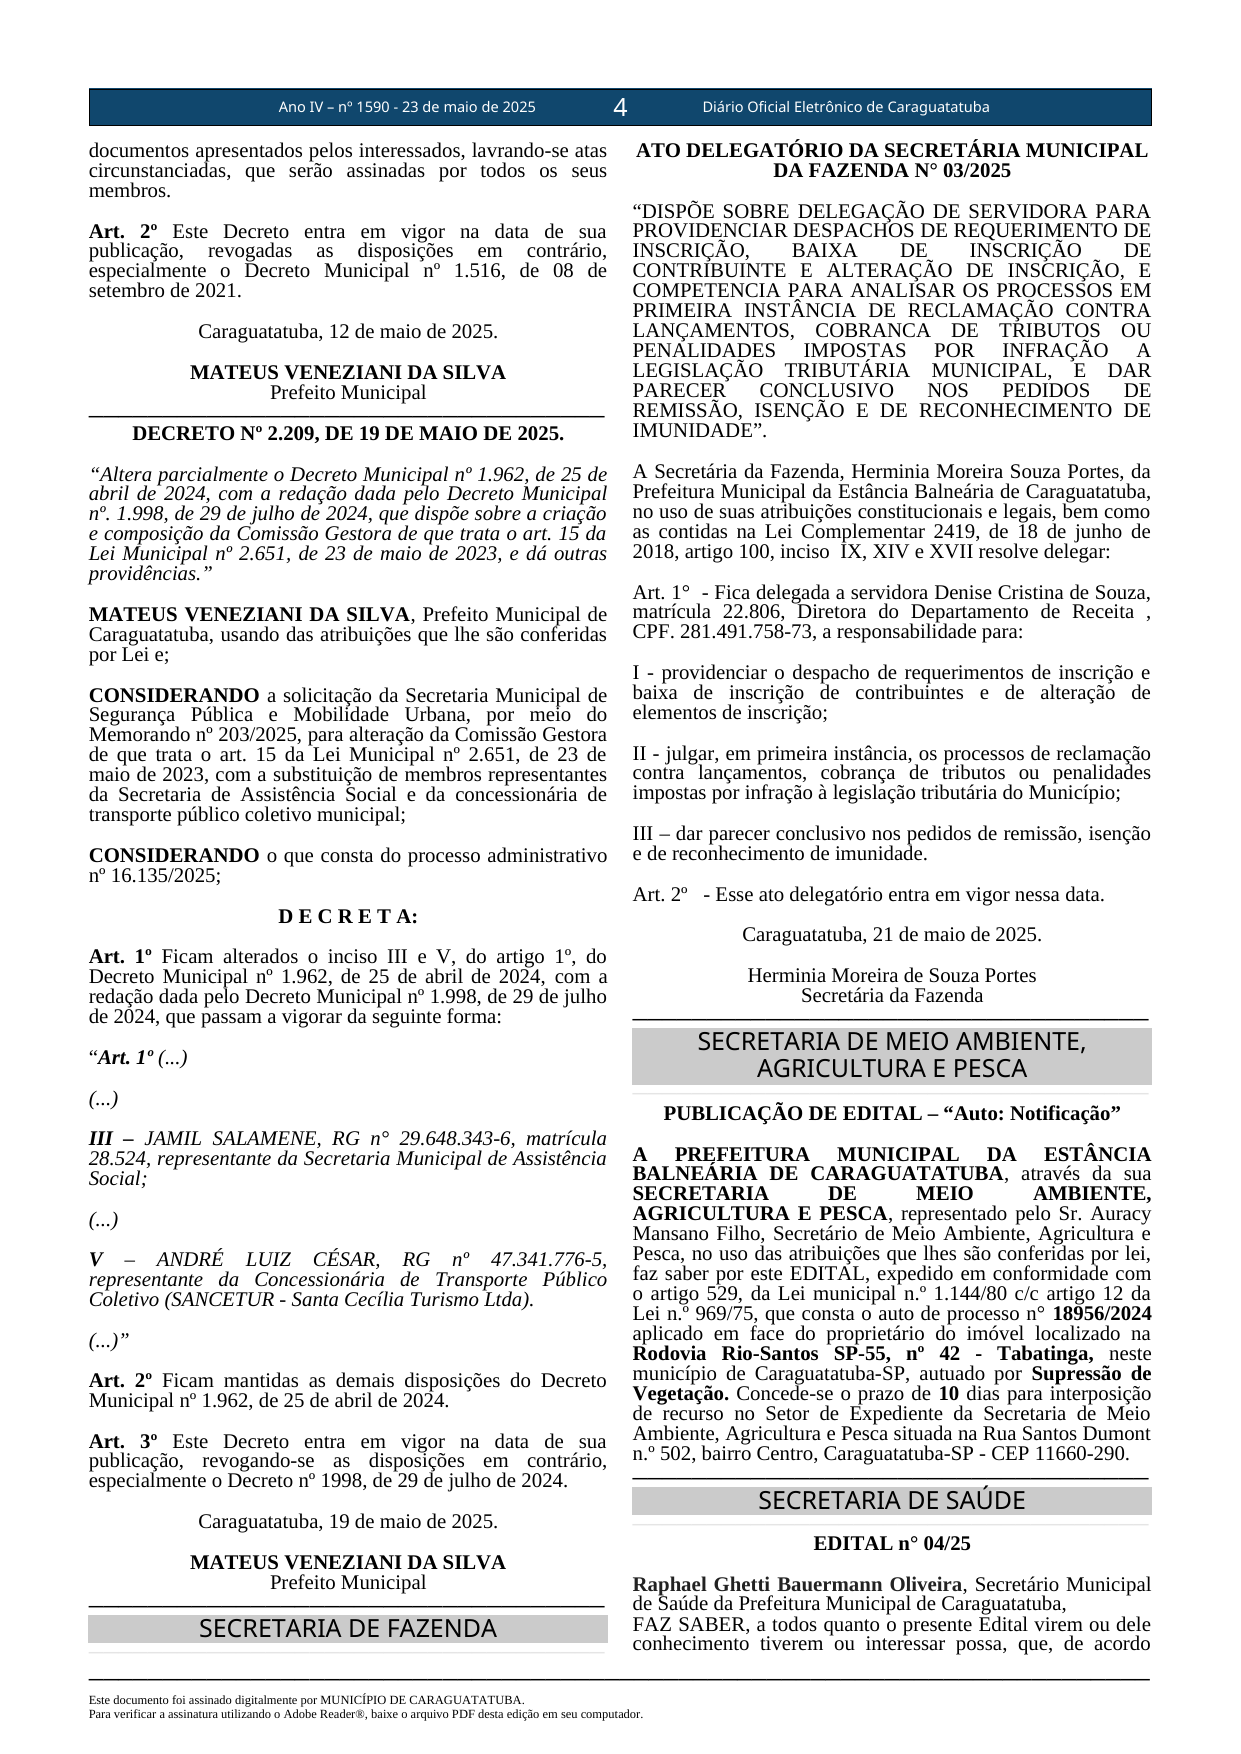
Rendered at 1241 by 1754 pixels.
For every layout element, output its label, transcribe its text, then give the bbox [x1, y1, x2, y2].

text DECRETO Nº 2.209, DE 19 DE MAIO DE 2025. [88, 425, 608, 445]
text ─────────────────────────────────── [88, 1643, 608, 1663]
text ATO DELEGATÓRIO DA SECRETÁRIA MUNICIPAL DA FAZENDA N° 03/2025 [632, 142, 1152, 182]
text (...) [88, 1210, 608, 1230]
text MATEUS VENEZIANI DA SILVA [88, 1553, 608, 1573]
text ─────────────────────────────────── [632, 1515, 1152, 1535]
text ─────────────────────────────────── [88, 1593, 608, 1615]
text Caraguatatuba, 12 de maio de 2025. [88, 323, 608, 343]
text MATEUS VENEZIANI DA SILVA, Prefeito Municipal de Caraguatatuba, usando das atribuições que lhe são conferidas por Lei e; [88, 606, 608, 666]
text Caraguatatuba, 19 de maio de 2025. [88, 1513, 608, 1533]
text ─────────────────────────────────── [632, 1006, 1152, 1028]
text EDITAL n° 04/25 [632, 1535, 1152, 1555]
text Secretária da Fazenda [632, 986, 1152, 1006]
text I - providenciar o despacho de requerimentos de inscrição e baixa de inscrição de contribuintes e de alteração de elementos de inscrição; [632, 664, 1152, 724]
text Art. 2º Este Decreto entra em vigor na data de sua publicação, revogadas as disposições em contrário, especialmente o Decreto Municipal nº 1.516, de 08 de setembro de 2021. [88, 222, 608, 302]
text “Altera parcialmente o Decreto Municipal nº 1.962, de 25 de abril de 2024, com a redação dada pelo Decreto Municipal nº. 1.998, de 29 de julho de 2024, que dispõe sobre a criação e composição da Comissão Gestora de que trata o art. 15 da Lei Municipal nº 2.651, de 23 de maio de 2023, e dá outras providências.” [88, 466, 608, 585]
text PUBLICAÇÃO DE EDITAL – “Auto: Notificação” [632, 1104, 1152, 1124]
text documentos apresentados pelos interessados, lavrando-se atas circunstanciadas, que serão assinadas por todos os seus membros. [88, 142, 608, 202]
text SECRETARIA DE SAÚDE [632, 1487, 1152, 1515]
text CONSIDERANDO o que consta do processo administrativo nº 16.135/2025; [88, 847, 608, 887]
text III – dar parecer conclusivo nos pedidos de remissão, isenção e de reconhecimento de imunidade. [632, 825, 1152, 865]
text A PREFEITURA MUNICIPAL DA ESTÂNCIA BALNEÁRIA DE CARAGUATATUBA, através da sua SECRETARIA DE MEIO AMBIENTE, AGRICULTURA E PESCA, representado pelo Sr. Auracy Mansano Filho, Secretário de Meio Ambiente, Agricultura e Pesca, no uso das atribuições que lhes são conferidas por lei, faz saber por este EDITAL, expedido em conformidade com o artigo 529, da Lei municipal n.º 1.144/80 c/c artigo 12 da Lei n.º 969/75, que consta o auto de processo n° 18956/2024 aplicado em face do proprietário do imóvel localizado na Rodovia Rio-Santos SP-55, nº 42 - Tabatinga, neste município de Caraguatatuba-SP, autuado por Supressão de Vegetação. Concede-se o prazo de 10 dias para interposição de recurso no Setor de Expediente da Secretaria de Meio Ambiente, Agricultura e Pesca situada na Rua Santos Dumont n.º 502, bairro Centro, Caraguatatuba-SP - CEP 11660-290. [632, 1145, 1152, 1465]
text ─────────────────────────────────── [632, 1085, 1152, 1104]
text Caraguatatuba, 21 de maio de 2025. [632, 926, 1152, 946]
text Art. 2º Ficam mantidas as demais disposições do Decreto Municipal nº 1.962, de 25 de abril de 2024. [88, 1372, 608, 1412]
text Art. 1° - Fica delegada a servidora Denise Cristina de Souza, matrícula 22.806, Diretora do Departamento de Receita , CPF. 281.491.758-73, a responsabilidade para: [632, 583, 1152, 643]
text Prefeito Municipal [88, 383, 608, 403]
text A Secretária da Fazenda, Herminia Moreira Souza Portes, da Prefeitura Municipal da Estância Balneária de Caraguatatuba, no uso de suas atribuições constitucionais e legais, bem como as contidas na Lei Complementar 2419, de 18 de junho de 2018, artigo 100, inciso IX, XIV e XVII resolve delegar: [632, 463, 1152, 563]
text “Art. 1º (...) [88, 1049, 608, 1068]
text MATEUS VENEZIANI DA SILVA [88, 363, 608, 383]
text SECRETARIA DE MEIO AMBIENTE, AGRICULTURA E PESCA [632, 1028, 1152, 1085]
text FAZ SABER, a todos quanto o presente Edital virem ou dele conhecimento tiverem ou interessar possa, que, de acordo [632, 1615, 1152, 1655]
text Raphael Ghetti Bauermann Oliveira, Secretário Municipal de Saúde da Prefeitura Municipal de Caraguatatuba, [632, 1576, 1152, 1615]
text (...) [88, 1089, 608, 1109]
text Prefeito Municipal [88, 1573, 608, 1593]
text CONSIDERANDO a solicitação da Secretaria Municipal de Segurança Pública e Mobilidade Urbana, por meio do Memorando nº 203/2025, para alteração da Comissão Gestora de que trata o art. 15 da Lei Municipal nº 2.651, de 23 de maio de 2023, com a substituição de membros representantes da Secretaria de Assistência Social e da concessionária de transporte público coletivo municipal; [88, 687, 608, 826]
text Art. 2º - Esse ato delegatório entra em vigor nessa data. [632, 885, 1152, 905]
text Art. 1º Ficam alterados o inciso III e V, do artigo 1º, do Decreto Municipal nº 1.962, de 25 de abril de 2024, com a redação dada pelo Decreto Municipal nº 1.998, de 29 de julho de 2024, que passam a vigorar da seguinte forma: [88, 948, 608, 1028]
text D E C R E T A: [88, 908, 608, 927]
text V – ANDRÉ LUIZ CÉSAR, RG nº 47.341.776-5, representante da Concessionária de Transporte Público Coletivo (SANCETUR - Santa Cecília Turismo Ltda). [88, 1251, 608, 1311]
text ─────────────────────────────────── [632, 1465, 1152, 1487]
text (...)” [88, 1331, 608, 1351]
text Art. 3º Este Decreto entra em vigor na data de sua publicação, revogando-se as disposições em contrário, especialmente o Decreto nº 1998, de 29 de julho de 2024. [88, 1432, 608, 1492]
text III – JAMIL SALAMENE, RG n° 29.648.343-6, matrícula 28.524, representante da Secretaria Municipal de Assistência Social; [88, 1130, 608, 1189]
text ─────────────────────────────────── [88, 403, 608, 425]
text Herminia Moreira de Souza Portes [632, 966, 1152, 986]
text SECRETARIA DE FAZENDA [88, 1615, 608, 1643]
text “DISPÕE SOBRE DELEGAÇÃO DE SERVIDORA PARA PROVIDENCIAR DESPACHOS DE REQUERIMENTO DE INSCRIÇÃO, BAIXA DE INSCRIÇÃO DE CONTRIBUINTE E ALTERAÇÃO DE INSCRIÇÃO, E COMPETENCIA PARA ANALISAR OS PROCESSOS EM PRIMEIRA INSTÂNCIA DE RECLAMAÇÃO CONTRA LANÇAMENTOS, COBRANCA DE TRIBUTOS OU PENALIDADES IMPOSTAS POR INFRAÇÃO A LEGISLAÇÃO TRIBUTÁRIA MUNICIPAL, E DAR PARECER CONCLUSIVO NOS PEDIDOS DE REMISSÃO, ISENÇÃO E DE RECONHECIMENTO DE IMUNIDADE”. [632, 202, 1152, 442]
text II - julgar, em primeira instância, os processos de reclamação contra lançamentos, cobrança de tributos ou penalidades impostas por infração à legislação tributária do Município; [632, 744, 1152, 804]
